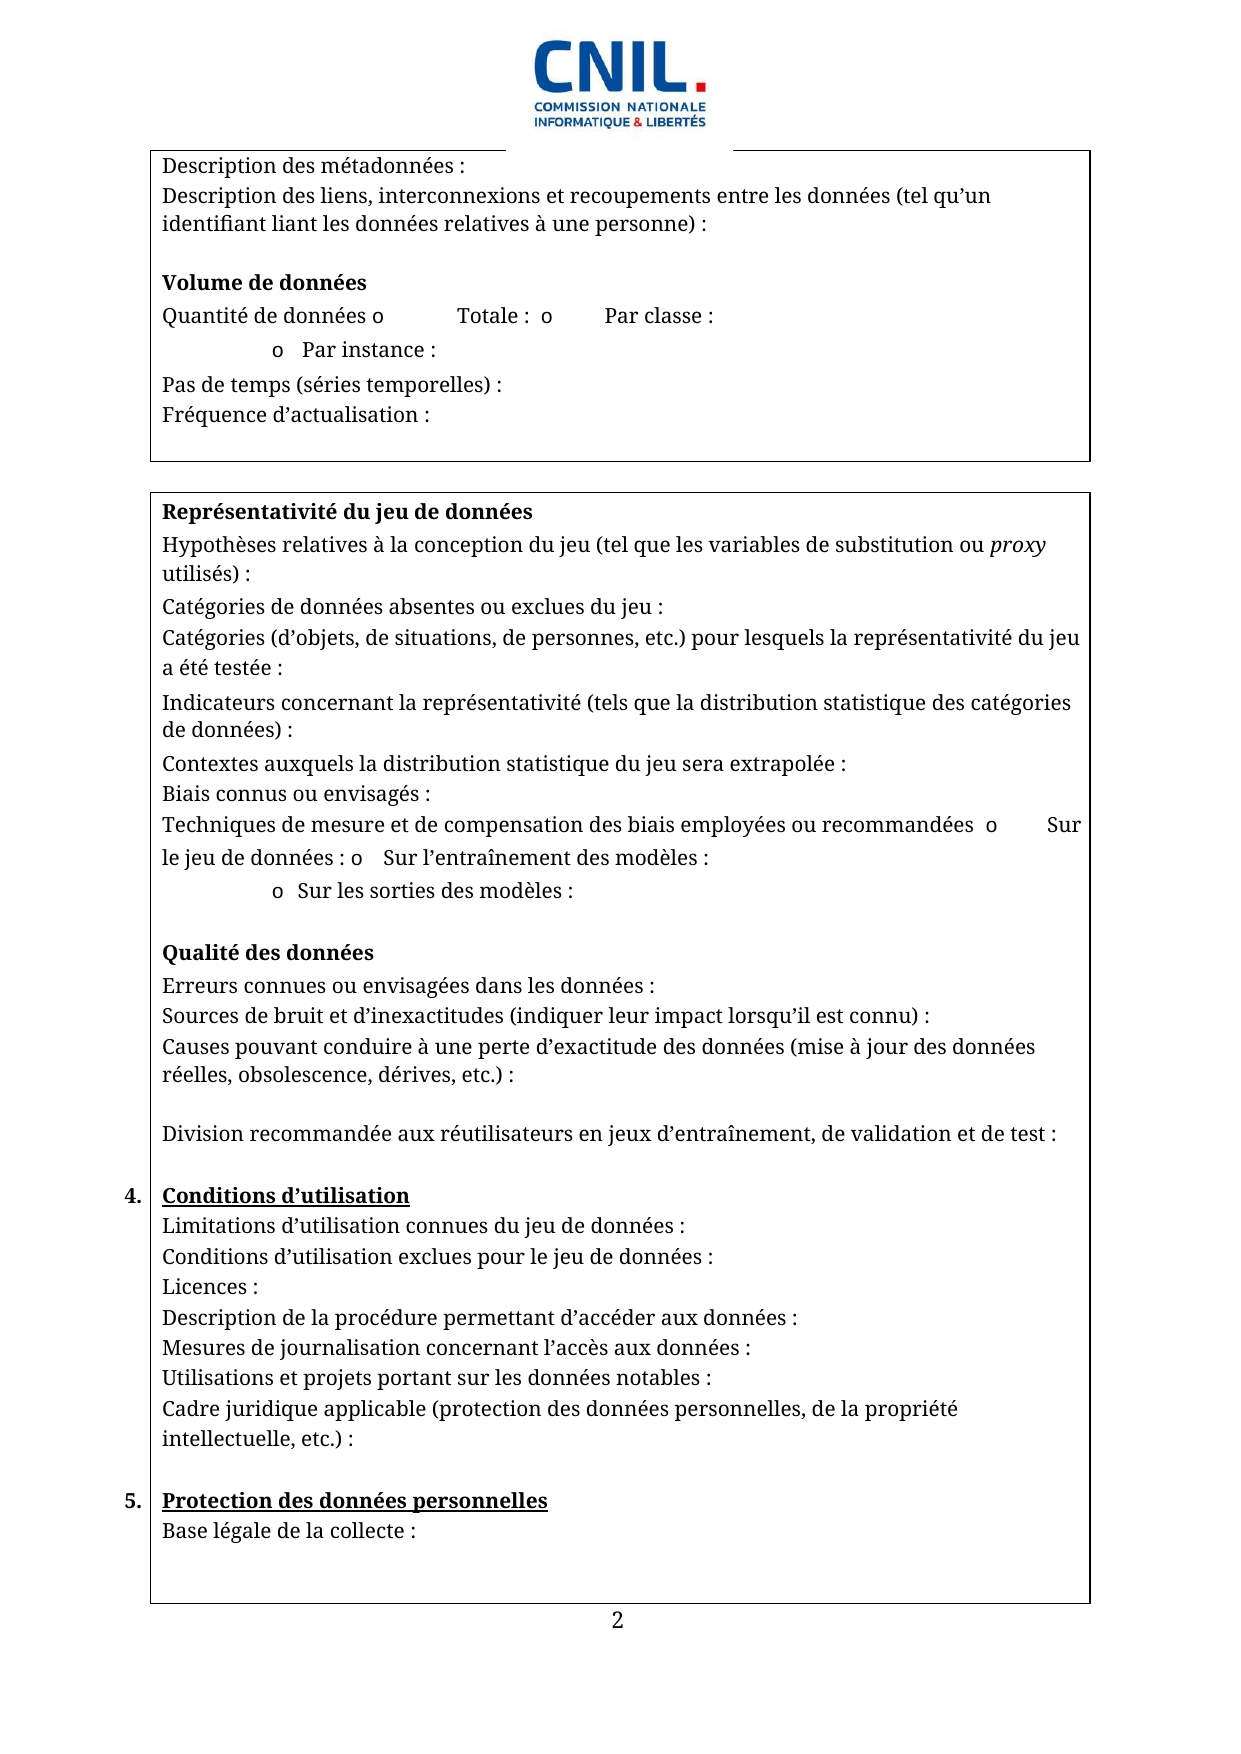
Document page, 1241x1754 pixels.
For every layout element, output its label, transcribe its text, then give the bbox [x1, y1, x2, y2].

table_header Représentativité du jeu de données Hypothèses relatives à la conception du jeu (tel que les variables de substitution ou proxy utilisés) : Catégories de données absentes ou exclues du jeu : Catégories (d’objets, de situations, de personnes, etc.) pour lesquels la représentativité du jeu a été testée : Indicateurs concernant la représentativité (tels que la distribution statistique des catégories de données) : Contextes auxquels la distribution statistique du jeu sera extrapolée : Biais connus ou envisagés : Techniques de mesure et de compensation des biais employées ou recommandées o Sur le jeu de données : o Sur l’entraînement des modèles : o Sur les sorties des modèles : Qualité des données Erreurs connues ou envisagées dans les données : Sources de bruit et d’inexactitudes (indiquer leur impact lorsqu’il est connu) : Causes pouvant conduire à une perte d’exactitude des données (mise à jour des données réelles, obsolescence, dérives, etc.) : Division recommandée aux réutilisateurs en jeux d’entraînement, de validation et de test : Conditions d’utilisation Limitations d’utilisation connues du jeu de données : Conditions d’utilisation exclues pour le jeu de données : Licences : Description de la procédure permettant d’accéder aux données : Mesures de journalisation concernant l’accès aux données : Utilisations et projets portant sur les données notables : Cadre juridique applicable (protection des données personnelles, de la propriété intellectuelle, etc.) : Protection des données personnelles Base légale de la collecte : [151, 493, 1089, 1603]
table_header Description des métadonnées : Description des liens, interconnexions et recoupements entre les données (tel qu’un identifiant liant les données relatives à une personne) : Volume de données Quantité de données o Totale : o Par classe : o Par instance : Pas de temps (séries temporelles) : Fréquence d’actualisation : [151, 151, 1089, 461]
